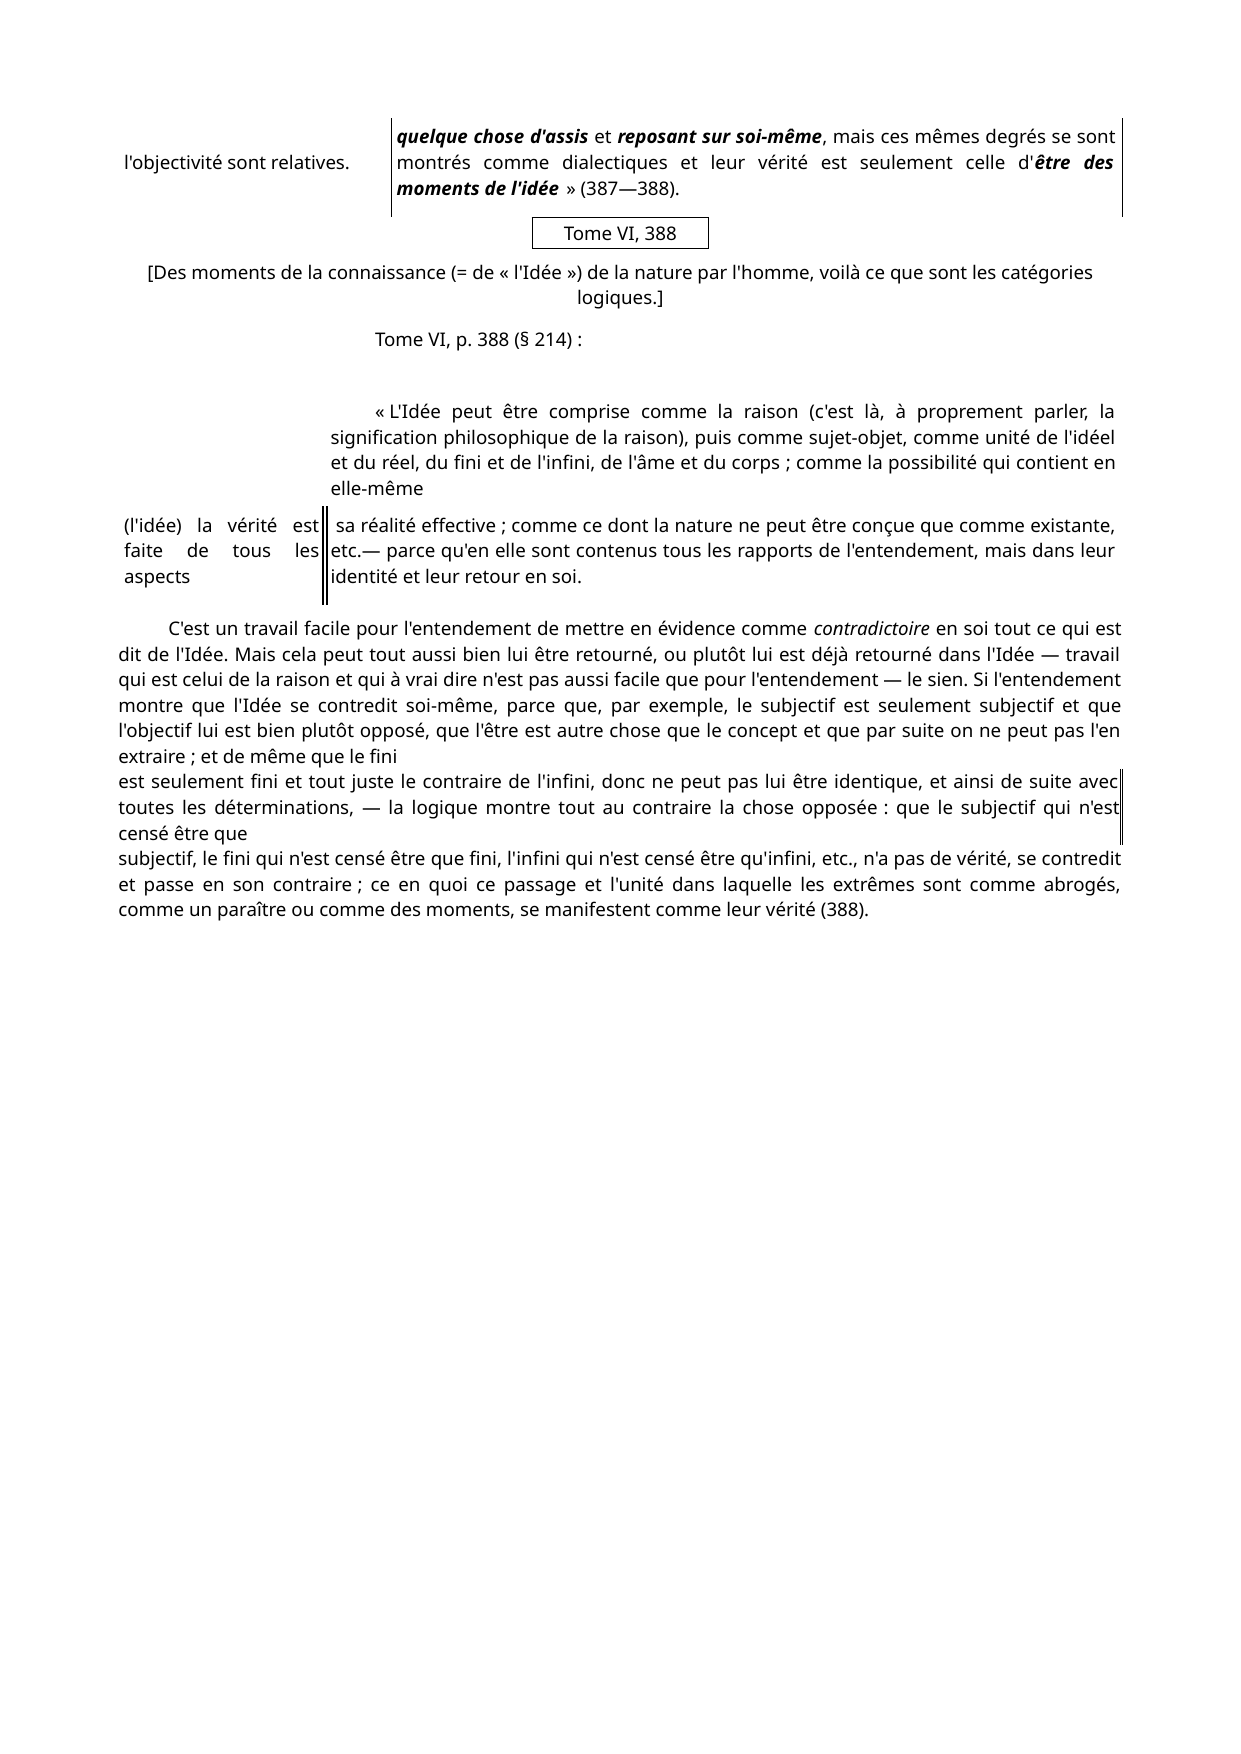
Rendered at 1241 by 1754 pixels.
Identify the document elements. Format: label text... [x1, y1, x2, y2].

text [Des moments de la connaissance (= de « l'Idée ») de la nature par l'homme, voilà ce que sont les catégories logiques.] [118, 259, 1122, 310]
table_header quelque chose d'assis et reposant sur soi-même, mais ces mêmes degrés se sont montrés comme dialectiques et leur vérité est seulement celle d'être des moments de l'idée » (387—388). [392, 118, 1122, 217]
table_cell sa réalité effective ; comme ce dont la nature ne peut être conçue que comme existante, etc.— parce qu'en elle sont contenus tous les rapports de l'entendement, mais dans leur identité et leur retour en soi. [328, 506, 1122, 605]
text C'est un travail facile pour l'entendement de mettre en évidence comme contradictoire en soi tout ce qui est dit de l'Idée. Mais cela peut tout aussi bien lui être retourné, ou plutôt lui est déjà retourné dans l'Idée — travail qui est celui de la raison et qui à vrai dire n'est pas aussi facile que pour l'entendement — le sien. Si l'entendement montre que l'Idée se contredit soi-même, parce que, par exemple, le subjectif est seulement subjectif et que l'objectif lui est bien plutôt opposé, que l'être est autre chose que le concept et que par suite on ne peut pas l'en extraire ; et de même que le fini [118, 616, 1122, 769]
table_header [118, 321, 325, 506]
table_header l'objectivité sont relatives. [118, 118, 391, 217]
table_header Tome VI, p. 388 (§ 214) : « L'Idée peut être comprise comme la raison (c'est là, à proprement parler, la signification philosophique de la raison), puis comme sujet-objet, comme unité de l'idéel et du réel, du fini et de l'infini, de l'âme et du corps ; comme la possibilité qui contient en elle-même [325, 321, 1122, 506]
text est seulement fini et tout juste le contraire de l'infini, donc ne peut pas lui être identique, et ainsi de suite avec toutes les déterminations, — la logique montre tout au contraire la chose opposée : que le subjectif qui n'est censé être que [118, 769, 1120, 845]
text subjectif, le fini qui n'est censé être que fini, l'infini qui n'est censé être qu'infini, etc., n'a pas de vérité, se contredit et passe en son contraire ; ce en quoi ce passage et l'unité dans laquelle les extrêmes sont comme abrogés, comme un paraître ou comme des moments, se manifestent comme leur vérité (388). [118, 845, 1122, 922]
table_cell (l'idée) la vérité est faite de tous les aspects [118, 506, 322, 605]
text Tome VI, 388 [533, 218, 708, 248]
